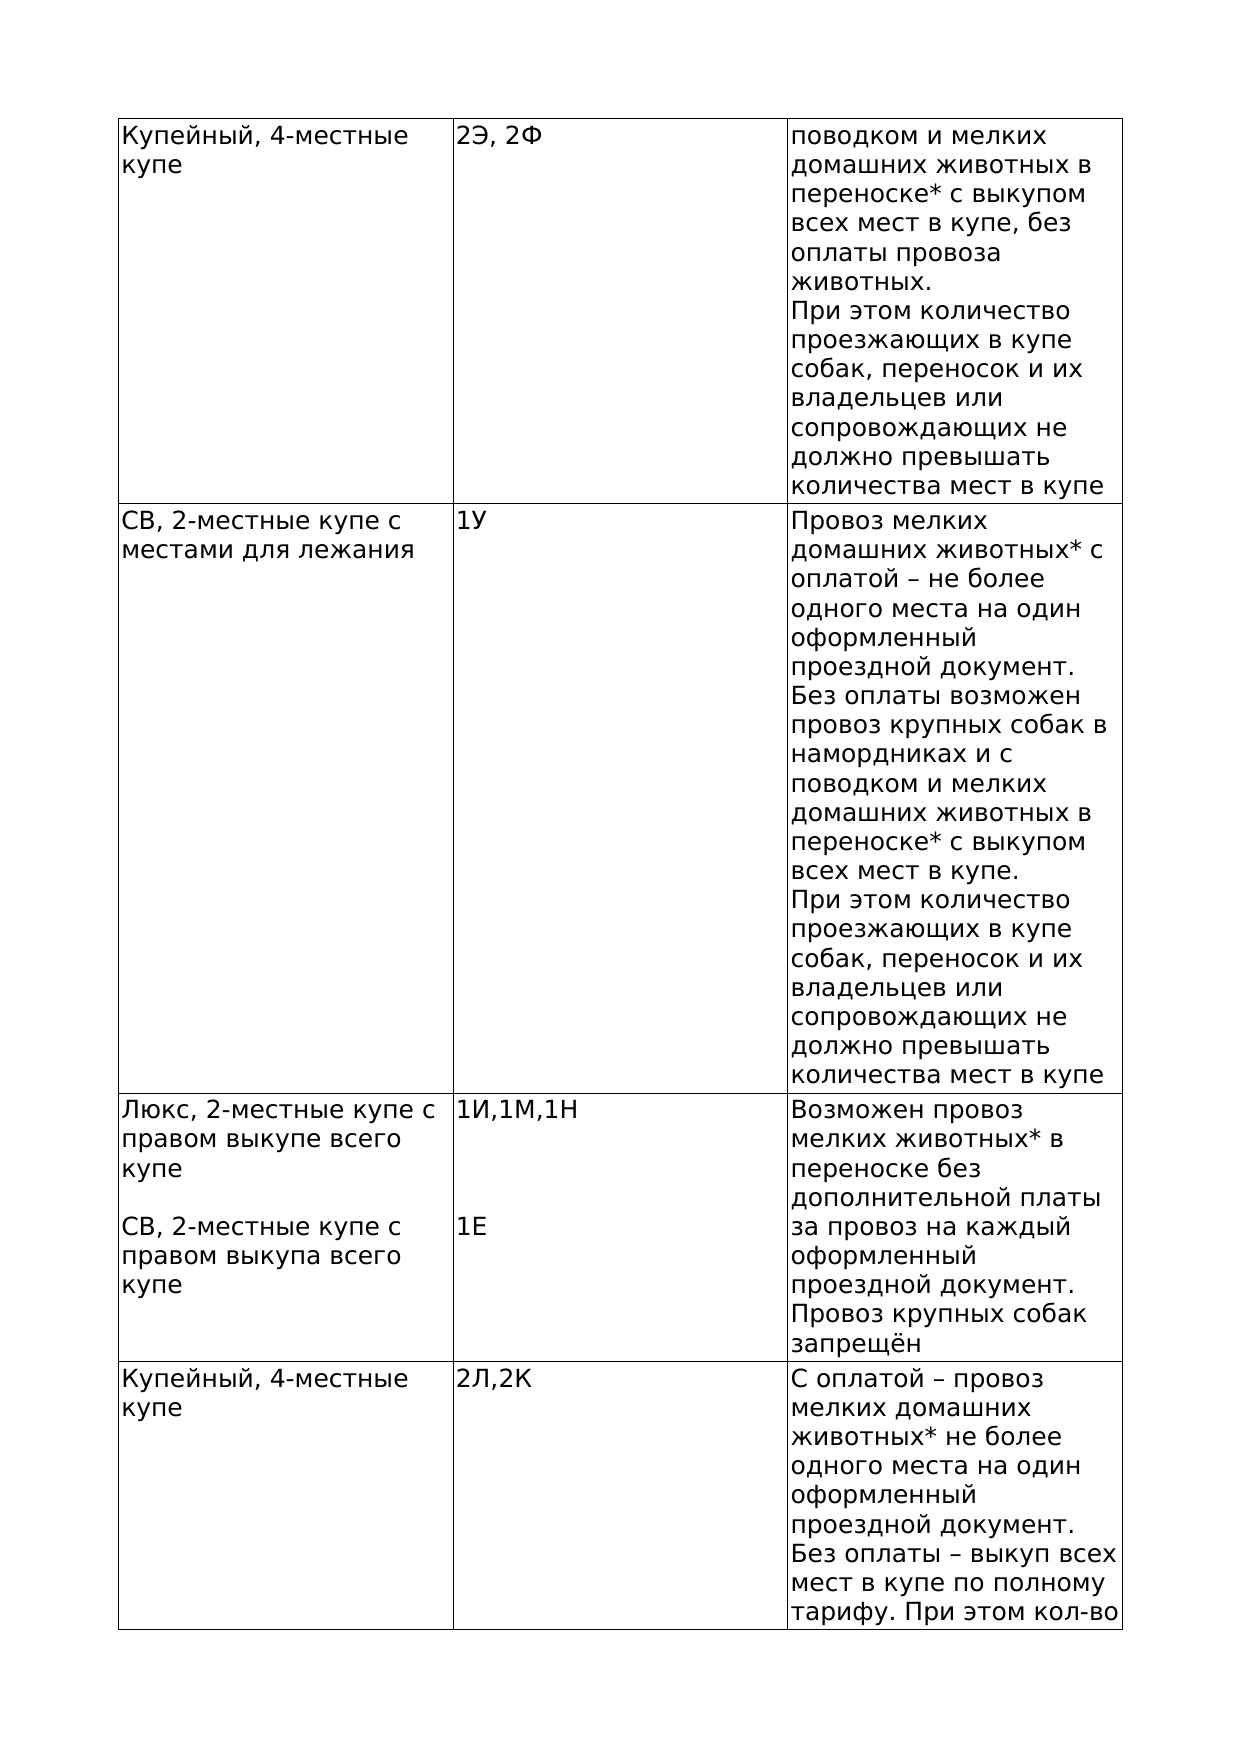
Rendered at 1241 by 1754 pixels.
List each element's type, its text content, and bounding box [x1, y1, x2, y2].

table_cell 2Л,2К [454, 1362, 787, 1629]
table_cell Люкс, 2-местные купе с правом выкупе всего купе СВ, 2-местные купе с правом выкупа всего купе [119, 1094, 453, 1361]
table_cell 1У [454, 504, 787, 1092]
table_cell 1И,1М,1Н 1Е [454, 1094, 787, 1361]
table_cell СВ, 2-местные купе с местами для лежания [119, 504, 453, 1092]
table_cell Возможен провоз мелких животных* в переноске без дополнительной платы за провоз на каждый оформленный проездной документ. Провоз крупных собак запрещён [788, 1094, 1122, 1361]
table_cell С оплатой – провоз мелких домашних животных* не более одного места на один оформленный проездной документ. Без оплаты – выкуп всех мест в купе по полному тарифу. При этом кол-во [788, 1362, 1122, 1629]
table_cell Купейный, 4-местные купе [119, 1362, 453, 1629]
table_cell 2Э, 2Ф [454, 119, 787, 503]
table_cell поводком и мелких домашних животных в переноске* с выкупом всех мест в купе, без оплаты провоза животных. При этом количество проезжающих в купе собак, переносок и их владельцев или сопровождающих не должно превышать количества мест в купе [788, 119, 1122, 503]
table_cell Купейный, 4-местные купе [119, 119, 453, 503]
table_cell Провоз мелких домашних животных* с оплатой – не более одного места на один оформленный проездной документ. Без оплаты возможен провоз крупных собак в намордниках и с поводком и мелких домашних животных в переноске* с выкупом всех мест в купе. При этом количество проезжающих в купе собак, переносок и их владельцев или сопровождающих не должно превышать количества мест в купе [788, 504, 1122, 1092]
